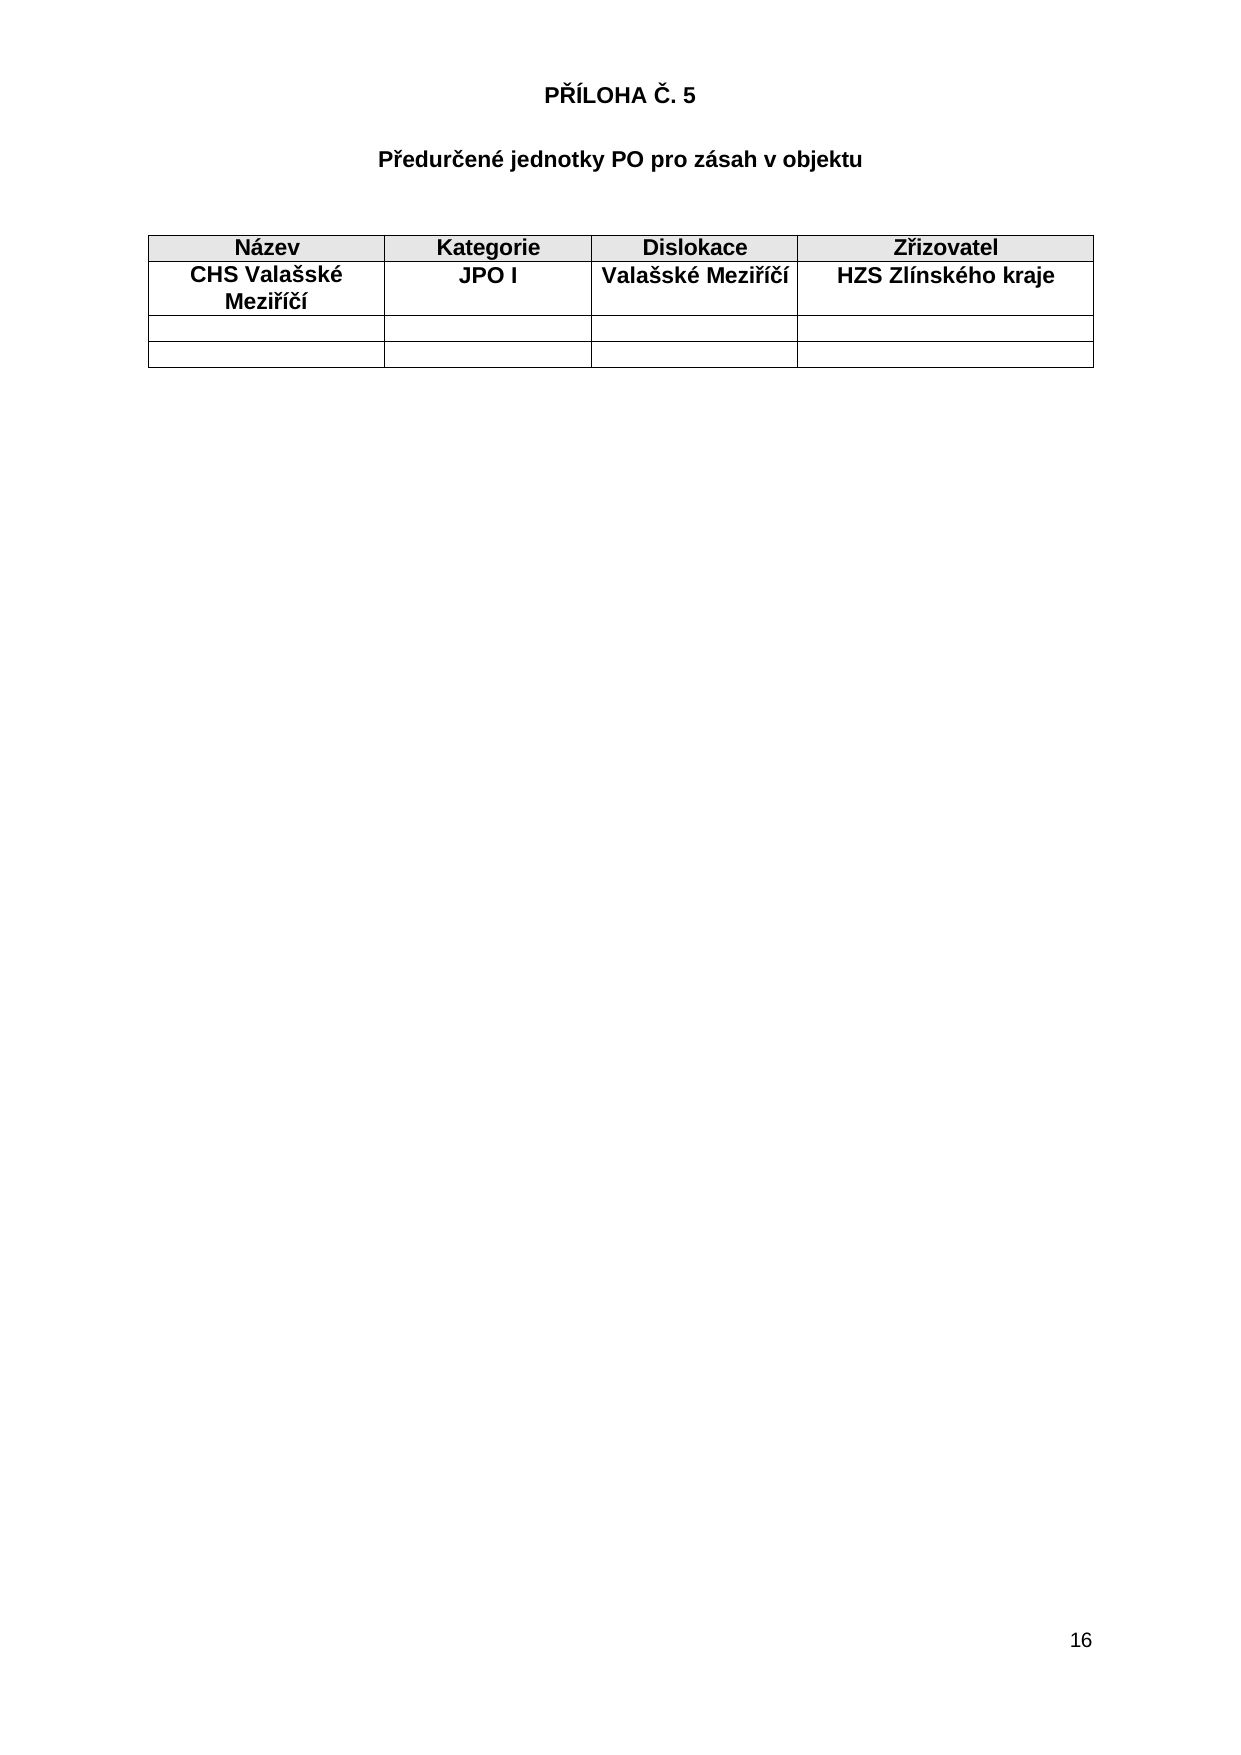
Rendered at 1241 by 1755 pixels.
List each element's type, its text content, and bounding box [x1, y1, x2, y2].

table_header Dislokace [592, 236, 797, 261]
table_cell [149, 316, 384, 341]
table_cell [385, 316, 591, 341]
table_header Název [149, 236, 384, 261]
text Předurčené jednotky PO pro zásah v objektu [124, 146, 1117, 172]
table_cell JPO I [385, 262, 591, 314]
table_cell Valašské Meziříčí [592, 262, 797, 314]
table_cell [149, 342, 384, 367]
table_cell [798, 342, 1093, 367]
table_cell [592, 316, 797, 341]
table_cell HZS Zlínského kraje [798, 262, 1093, 314]
table_cell [798, 316, 1093, 341]
subtitle PŘÍLOHA Č. 5 [124, 82, 1117, 108]
table_cell [385, 342, 591, 367]
table_header Zřizovatel [798, 236, 1093, 261]
table_header Kategorie [385, 236, 591, 261]
table_cell CHS Valašské Meziříčí [149, 262, 384, 314]
table_cell [592, 342, 797, 367]
